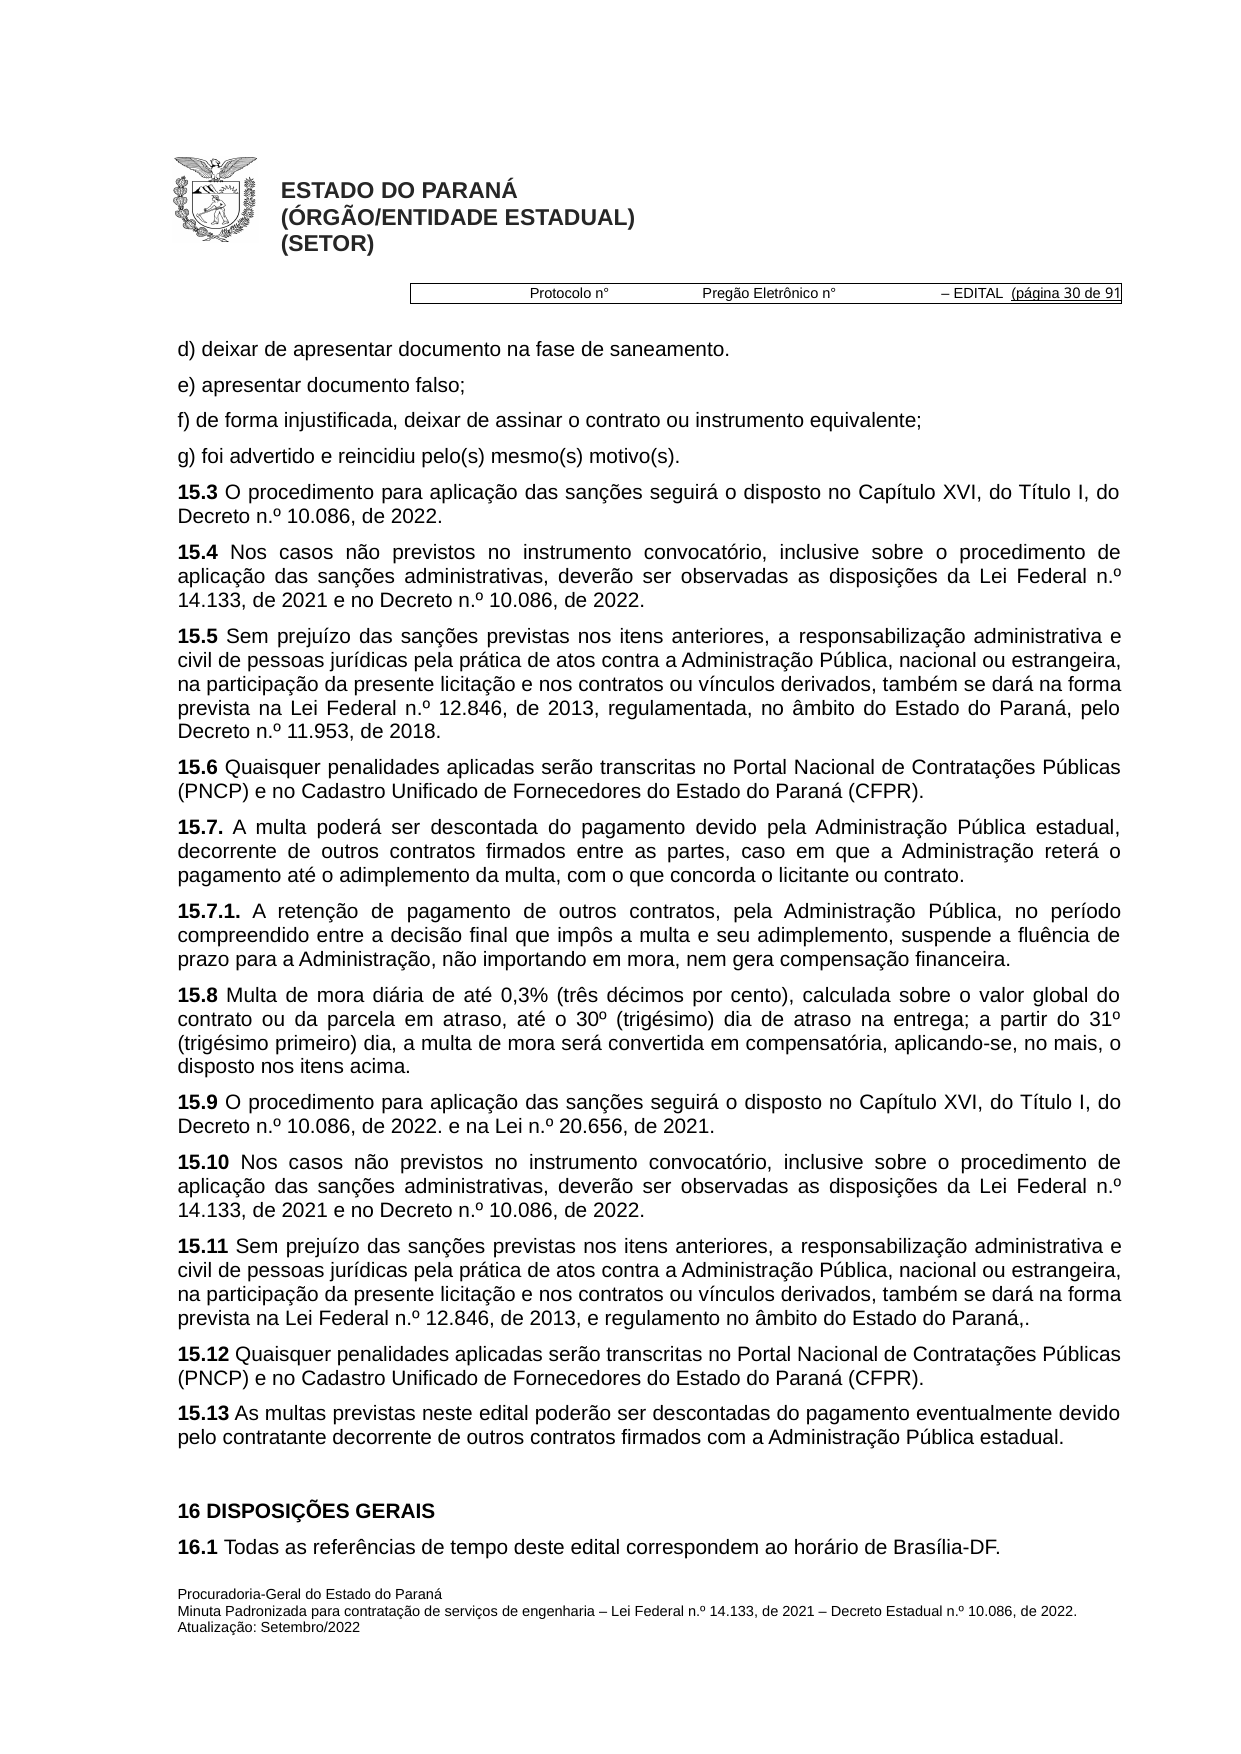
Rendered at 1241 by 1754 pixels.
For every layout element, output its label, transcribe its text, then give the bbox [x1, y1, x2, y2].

text 15.12 Quaisquer penalidades aplicadas serão transcritas no Portal Nacional de Contratações Públicas (PNCP) e no Cadastro Unificado de Fornecedores do Estado do Paraná (CFPR). [177, 1341, 1122, 1389]
text 15.7. A multa poderá ser descontada do pagamento devido pela Administração Pública estadual, decorrente de outros contratos firmados entre as partes, caso em que a Administração reterá o pagamento até o adimplemento da multa, com o que concorda o licitante ou contrato. [177, 815, 1122, 887]
text 15.3 O procedimento para aplicação das sanções seguirá o disposto no Capítulo XVI, do Título I, do Decreto n.º 10.086, de 2022. [177, 480, 1122, 528]
text 15.11 Sem prejuízo das sanções previstas nos itens anteriores, a responsabilização administrativa e civil de pessoas jurídicas pela prática de atos contra a Administração Pública, nacional ou estrangeira, na participação da presente licitação e nos contratos ou vínculos derivados, também se dará na forma prevista na Lei Federal n.º 12.846, de 2013, e regulamento no âmbito do Estado do Paraná,. [177, 1234, 1122, 1329]
text 15.8 Multa de mora diária de até 0,3% (três décimos por cento), calculada sobre o valor global do contrato ou da parcela em atraso, até o 30º (trigésimo) dia de atraso na entrega; a partir do 31º (trigésimo primeiro) dia, a multa de mora será convertida em compensatória, aplicando-se, no mais, o disposto nos itens acima. [177, 982, 1122, 1078]
text 16 DISPOSIÇÕES GERAIS [177, 1499, 1122, 1523]
text 16.1 Todas as referências de tempo deste edital correspondem ao horário de Brasília-DF. [177, 1535, 1122, 1559]
text e) apresentar documento falso; [177, 372, 1122, 396]
text 15.5 Sem prejuízo das sanções previstas nos itens anteriores, a responsabilização administrativa e civil de pessoas jurídicas pela prática de atos contra a Administração Pública, nacional ou estrangeira, na participação da presente licitação e nos contratos ou vínculos derivados, também se dará na forma prevista na Lei Federal n.º 12.846, de 2013, regulamentada, no âmbito do Estado do Paraná, pelo Decreto n.º 11.953, de 2018. [177, 623, 1122, 743]
text g) foi advertido e reincidiu pelo(s) mesmo(s) motivo(s). [177, 444, 1122, 468]
text d) deixar de apresentar documento na fase de saneamento. [177, 337, 1122, 361]
text 15.4 Nos casos não previstos no instrumento convocatório, inclusive sobre o procedimento de aplicação das sanções administrativas, deverão ser observadas as disposições da Lei Federal n.º 14.133, de 2021 e no Decreto n.º 10.086, de 2022. [177, 540, 1122, 612]
text f) de forma injustificada, deixar de assinar o contrato ou instrumento equivalente; [177, 408, 1122, 432]
picture [172, 156, 259, 243]
text 15.9 O procedimento para aplicação das sanções seguirá o disposto no Capítulo XVI, do Título I, do Decreto n.º 10.086, de 2022. e na Lei n.º 20.656, de 2021. [177, 1090, 1122, 1138]
text 15.6 Quaisquer penalidades aplicadas serão transcritas no Portal Nacional de Contratações Públicas (PNCP) e no Cadastro Unificado de Fornecedores do Estado do Paraná (CFPR). [177, 755, 1122, 803]
text 15.13 As multas previstas neste edital poderão ser descontadas do pagamento eventualmente devido pelo contratante decorrente de outros contratos firmados com a Administração Pública estadual. [177, 1401, 1122, 1449]
text 15.10 Nos casos não previstos no instrumento convocatório, inclusive sobre o procedimento de aplicação das sanções administrativas, deverão ser observadas as disposições da Lei Federal n.º 14.133, de 2021 e no Decreto n.º 10.086, de 2022. [177, 1150, 1122, 1222]
text 15.7.1. A retenção de pagamento de outros contratos, pela Administração Pública, no período compreendido entre a decisão final que impôs a multa e seu adimplemento, suspende a fluência de prazo para a Administração, não importando em mora, nem gera compensação financeira. [177, 899, 1122, 971]
